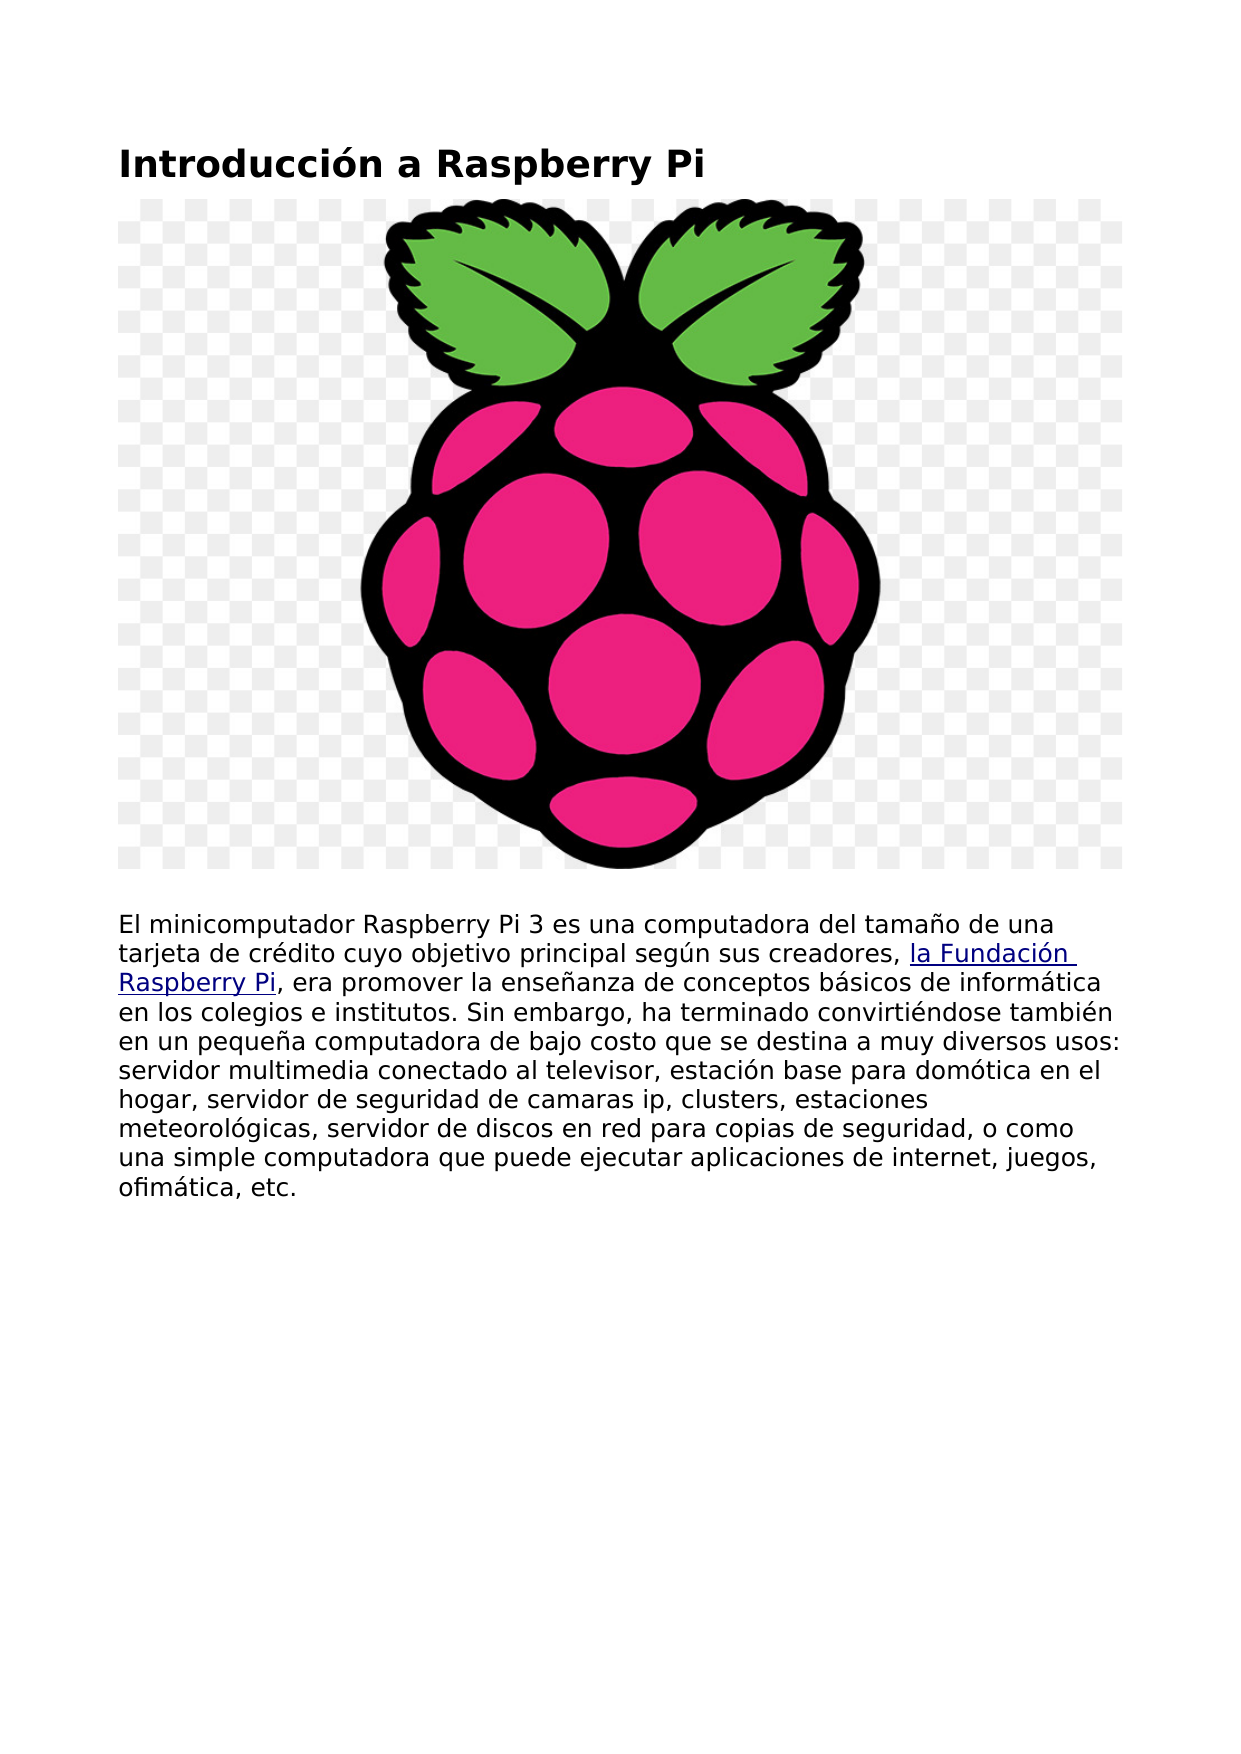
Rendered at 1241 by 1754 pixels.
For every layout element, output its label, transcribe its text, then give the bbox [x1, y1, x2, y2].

subtitle Introducción a Raspberry Pi [118, 143, 1122, 187]
text El minicomputador Raspberry Pi 3 es una computadora del tamaño de una tarjeta de crédito cuyo objetivo principal según sus creadores, la Fundación Raspberry Pi, era promover la enseñanza de conceptos básicos de informática en los colegios e institutos. Sin embargo, ha terminado convirtiéndose también en un pequeña computadora de bajo costo que se destina a muy diversos usos: servidor multimedia conectado al televisor, estación base para domótica en el hogar, servidor de seguridad de camaras ip, clusters, estaciones meteorológicas, servidor de discos en red para copias de seguridad, o como una simple computadora que puede ejecutar aplicaciones de internet, juegos, ofimática, etc. [118, 910, 1122, 1202]
picture [118, 199, 1123, 869]
